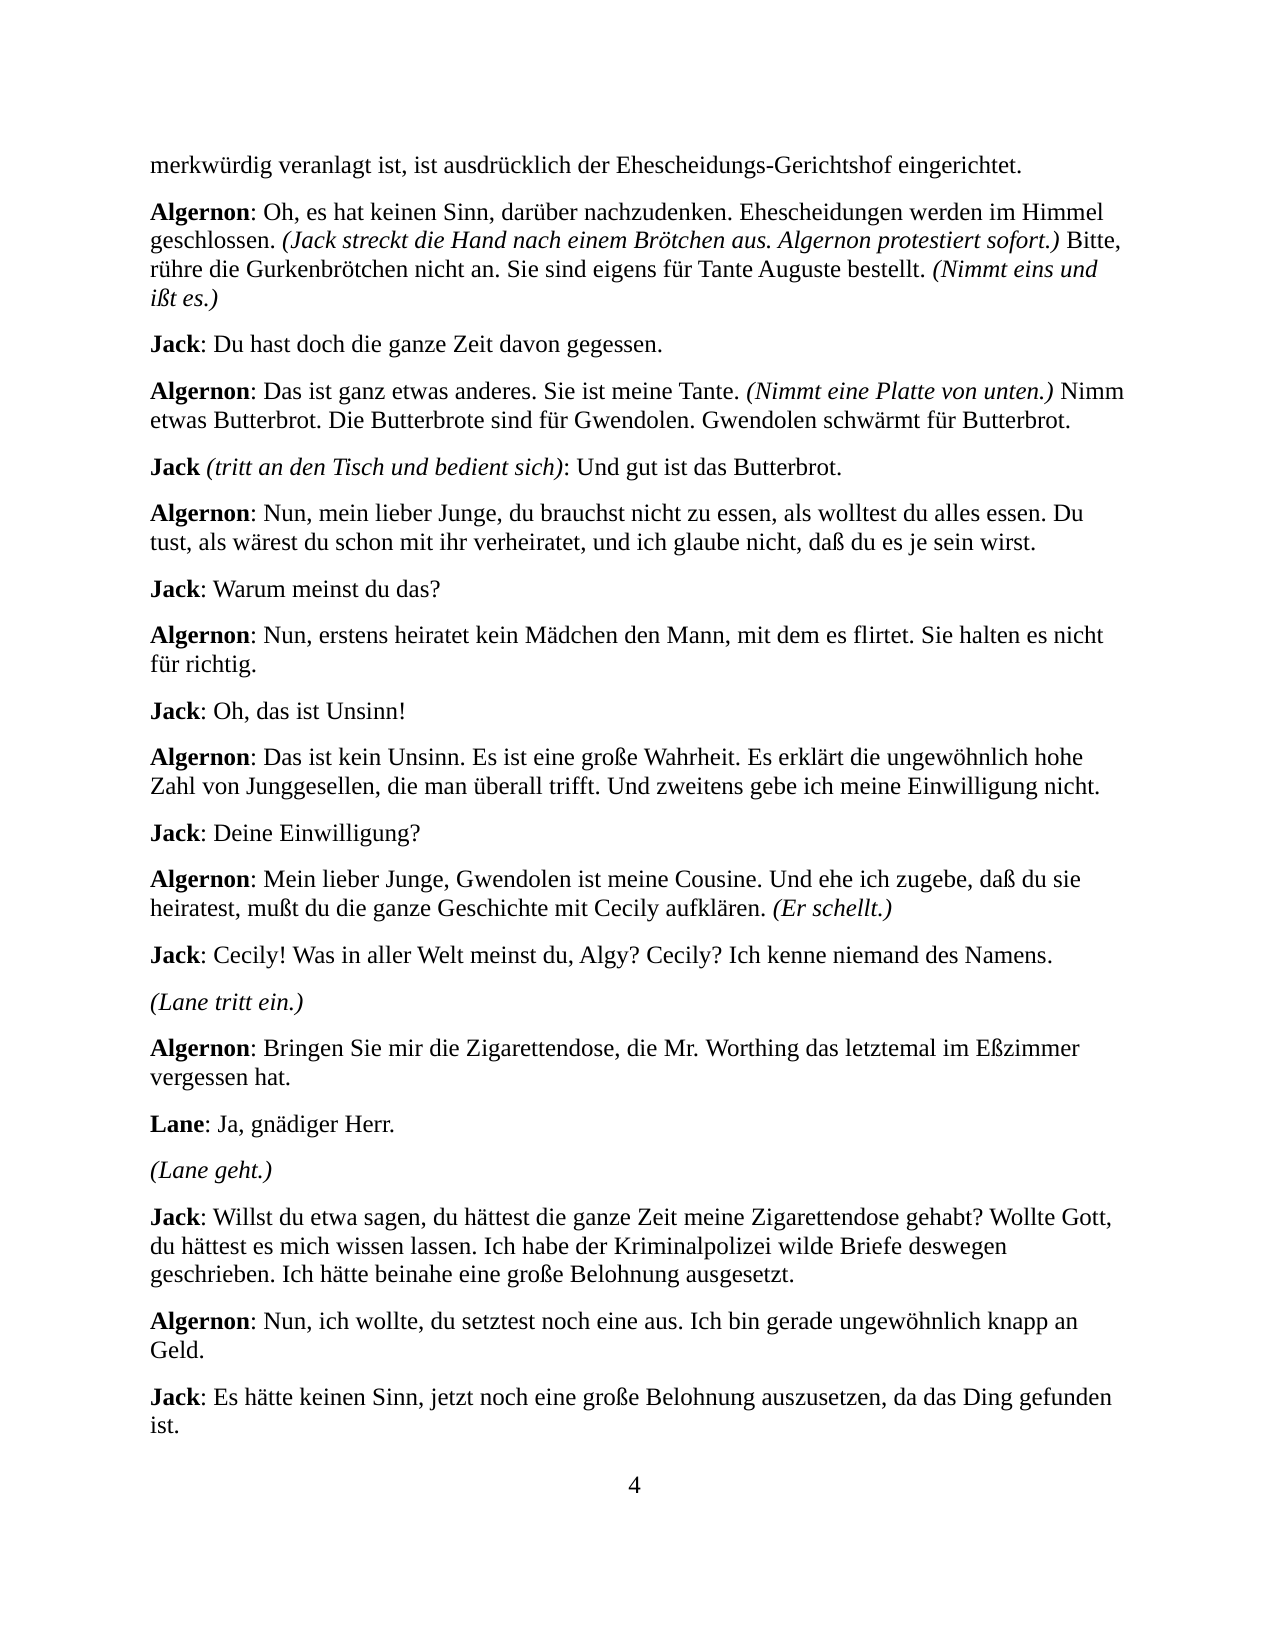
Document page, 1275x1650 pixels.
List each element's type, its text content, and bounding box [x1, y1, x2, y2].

text merkwürdig veranlagt ist, ist ausdrücklich der Ehescheidungs-Gerichtshof eingerichtet. [150, 150, 1125, 179]
text Algernon: Oh, es hat keinen Sinn, darüber nachzudenken. Ehescheidungen werden im Himmel geschlossen. (Jack streckt die Hand nach einem Brötchen aus. Algernon protestiert sofort.) Bitte, rühre die Gurkenbrötchen nicht an. Sie sind eigens für Tante Auguste bestellt. (Nimmt eins und ißt es.) [150, 197, 1125, 312]
text Jack: Oh, das ist Unsinn! [150, 696, 1125, 724]
text Algernon: Das ist ganz etwas anderes. Sie ist meine Tante. (Nimmt eine Platte von unten.) Nimm etwas Butterbrot. Die Butterbrote sind für Gwendolen. Gwendolen schwärmt für Butterbrot. [150, 376, 1125, 434]
text Algernon: Nun, erstens heiratet kein Mädchen den Mann, mit dem es flirtet. Sie halten es nicht für richtig. [150, 620, 1125, 678]
text (Lane geht.) [150, 1155, 1125, 1184]
text Algernon: Mein lieber Junge, Gwendolen ist meine Cousine. Und ehe ich zugebe, daß du sie heiratest, mußt du die ganze Geschichte mit Cecily aufklären. (Er schellt.) [150, 864, 1125, 922]
text Jack: Du hast doch die ganze Zeit davon gegessen. [150, 329, 1125, 358]
text Jack: Es hätte keinen Sinn, jetzt noch eine große Belohnung auszusetzen, da das Ding gefunden ist. [150, 1382, 1125, 1439]
text Jack: Cecily! Was in aller Welt meinst du, Algy? Cecily? Ich kenne niemand des Namens. [150, 940, 1125, 969]
text Jack: Willst du etwa sagen, du hättest die ganze Zeit meine Zigarettendose gehabt? Wollte Gott, du hättest es mich wissen lassen. Ich habe der Kriminalpolizei wilde Briefe deswegen geschrieben. Ich hätte beinahe eine große Belohnung ausgesetzt. [150, 1202, 1125, 1288]
text Jack (tritt an den Tisch und bedient sich): Und gut ist das Butterbrot. [150, 452, 1125, 480]
text Jack: Deine Einwilligung? [150, 818, 1125, 847]
text Algernon: Nun, mein lieber Junge, du brauchst nicht zu essen, als wolltest du alles essen. Du tust, als wärest du schon mit ihr verheiratet, und ich glaube nicht, daß du es je sein wirst. [150, 498, 1125, 556]
text (Lane tritt ein.) [150, 987, 1125, 1015]
text Lane: Ja, gnädiger Herr. [150, 1109, 1125, 1137]
text Algernon: Nun, ich wollte, du setztest noch eine aus. Ich bin gerade ungewöhnlich knapp an Geld. [150, 1306, 1125, 1364]
text Algernon: Das ist kein Unsinn. Es ist eine große Wahrheit. Es erklärt die ungewöhnlich hohe Zahl von Junggesellen, die man überall trifft. Und zweitens gebe ich meine Einwilligung nicht. [150, 742, 1125, 800]
text Jack: Warum meinst du das? [150, 574, 1125, 602]
text Algernon: Bringen Sie mir die Zigarettendose, die Mr. Worthing das letztemal im Eßzimmer vergessen hat. [150, 1033, 1125, 1091]
